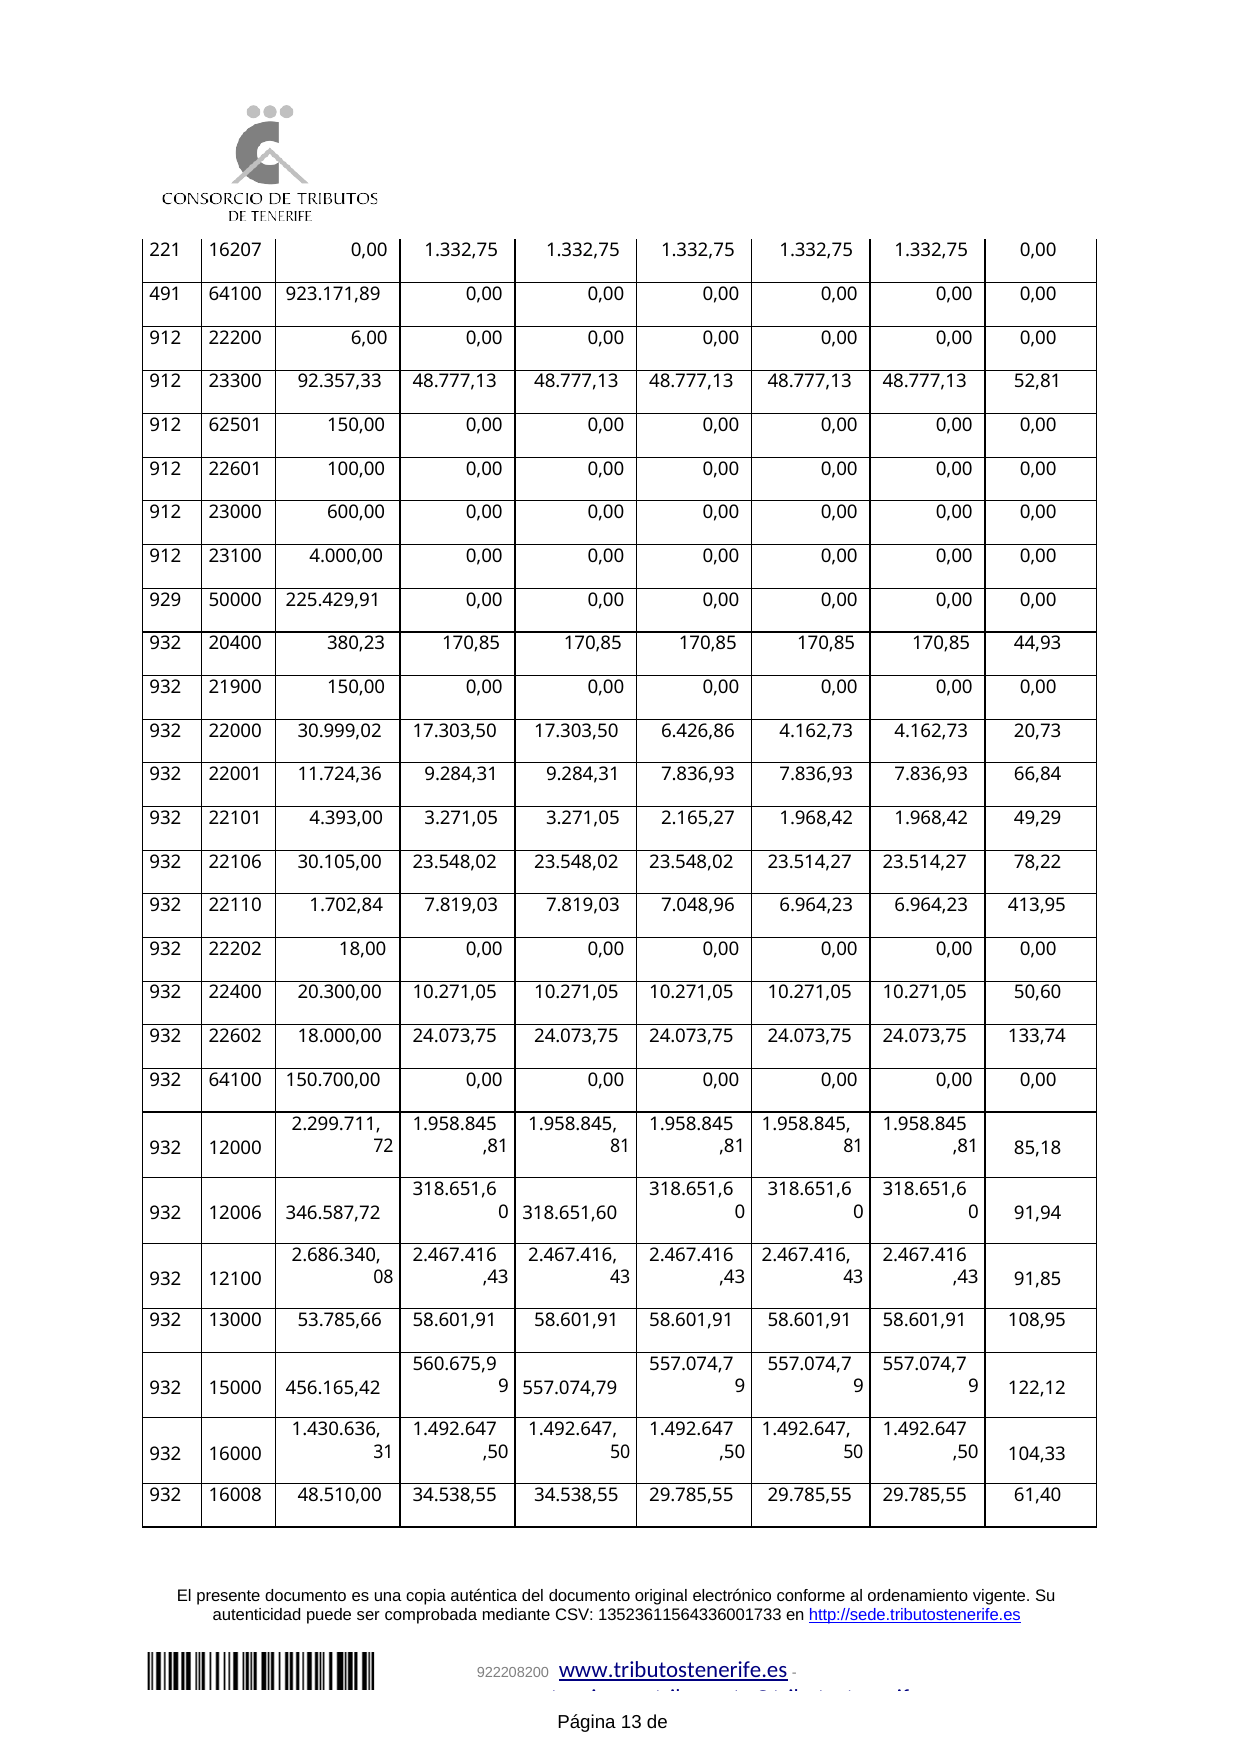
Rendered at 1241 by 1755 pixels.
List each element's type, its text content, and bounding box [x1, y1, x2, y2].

table_cell 2.165,27 [637, 807, 751, 849]
table_cell 932 [143, 807, 201, 849]
table_cell 10.271,05 [516, 982, 636, 1024]
table_cell 0,00 [752, 458, 869, 500]
table_cell 932 [143, 982, 201, 1024]
table_cell 48.777,13 [752, 371, 869, 413]
table_cell 23000 [202, 501, 275, 544]
table_cell ,50 [401, 1441, 514, 1483]
table_cell 0,00 [752, 414, 869, 457]
table_cell 23.548,02 [516, 851, 636, 893]
table_cell 932 [143, 1418, 201, 1483]
table_cell 58.601,91 [516, 1309, 636, 1352]
table_cell 2.686.340, [276, 1244, 399, 1266]
table_cell 912 [143, 501, 201, 544]
table_cell 29.785,55 [752, 1484, 869, 1526]
table_cell 85,18 [986, 1113, 1096, 1177]
table_cell 0,00 [516, 545, 636, 588]
table_cell 48.777,13 [871, 371, 984, 413]
table_cell 58.601,91 [871, 1309, 984, 1352]
table_cell 10.271,05 [752, 982, 869, 1024]
table_cell 66,84 [986, 763, 1096, 806]
table_cell 1.492.647 [637, 1418, 751, 1441]
table_cell 48.777,13 [401, 371, 514, 413]
table_cell ,81 [871, 1135, 984, 1177]
table_cell 932 [143, 763, 201, 806]
table_cell 9.284,31 [401, 763, 514, 806]
table_cell 0,00 [986, 414, 1096, 457]
table_cell 4.000,00 [276, 545, 399, 588]
table_cell 0,00 [871, 545, 984, 588]
table_cell 0,00 [871, 458, 984, 500]
table_cell 17.303,50 [401, 720, 514, 762]
table_cell 0,00 [871, 501, 984, 544]
table_cell 0,00 [871, 1069, 984, 1111]
table_cell 18,00 [276, 938, 399, 981]
table_cell 932 [143, 851, 201, 893]
table_cell 0,00 [637, 545, 751, 588]
table_cell 1.492.647 [871, 1418, 984, 1441]
table_cell 0,00 [986, 589, 1096, 631]
table_cell 0,00 [637, 414, 751, 457]
table_cell 24.073,75 [401, 1025, 514, 1068]
table_cell 23.548,02 [401, 851, 514, 893]
text El presente documento es una copia auténtica del documento original electrónico conforme al ordenamiento vigente. Su autenticidad puede ser comprobada mediante CSV: 13523611564336001733 en http://sede.tributostenerife.es [177, 1586, 1109, 1624]
table_header 0,00 [986, 239, 1096, 282]
table_cell 21900 [202, 676, 275, 719]
table_cell ,81 [401, 1135, 514, 1177]
table_header 1.332,75 [871, 239, 984, 282]
table_header 1.332,75 [401, 239, 514, 282]
table_cell 23.514,27 [752, 851, 869, 893]
table_cell 932 [143, 1309, 201, 1352]
table_cell 0,00 [401, 1069, 514, 1111]
table_cell 2.299.711, [276, 1113, 399, 1135]
table_cell 0,00 [871, 676, 984, 719]
table_cell 0,00 [986, 938, 1096, 981]
table_cell 22400 [202, 982, 275, 1024]
table_cell 22110 [202, 894, 275, 937]
table_cell 0,00 [637, 327, 751, 369]
table_cell 1.492.647 [401, 1418, 514, 1441]
table_cell 932 [143, 1353, 201, 1417]
table_cell 58.601,91 [752, 1309, 869, 1352]
table_cell 2.467.416, [752, 1244, 869, 1266]
table_cell 10.271,05 [871, 982, 984, 1024]
table_cell 932 [143, 938, 201, 981]
table_cell 24.073,75 [516, 1025, 636, 1068]
table_cell 912 [143, 414, 201, 457]
table_cell 0,00 [871, 414, 984, 457]
table_cell 20.300,00 [276, 982, 399, 1024]
table_cell 24.073,75 [637, 1025, 751, 1068]
table_cell 1.958.845, [516, 1113, 636, 1135]
table_cell 34.538,55 [401, 1484, 514, 1526]
table_cell 24.073,75 [752, 1025, 869, 1068]
table_cell 22601 [202, 458, 275, 500]
table_cell 48.510,00 [276, 1484, 399, 1526]
table_cell 0 [401, 1200, 514, 1242]
table_cell 932 [143, 1484, 201, 1526]
table_cell 16000 [202, 1418, 275, 1483]
table_cell 91,94 [986, 1178, 1096, 1242]
table_header 1.332,75 [752, 239, 869, 282]
table_cell 23.548,02 [637, 851, 751, 893]
table_cell 456.165,42 [276, 1353, 399, 1417]
table_cell 2.467.416 [871, 1244, 984, 1266]
table_cell 0,00 [871, 938, 984, 981]
table_cell 13000 [202, 1309, 275, 1352]
table_cell 0,00 [401, 589, 514, 631]
table_cell 9.284,31 [516, 763, 636, 806]
table_cell ,50 [637, 1441, 751, 1483]
table_cell 64100 [202, 1069, 275, 1111]
table_cell 6,00 [276, 327, 399, 369]
table_cell 0,00 [401, 501, 514, 544]
table_cell 22000 [202, 720, 275, 762]
table_cell 12000 [202, 1113, 275, 1177]
table_cell 7.048,96 [637, 894, 751, 937]
table_cell 7.819,03 [516, 894, 636, 937]
table_cell 0,00 [752, 501, 869, 544]
table_cell 318.651,6 [752, 1178, 869, 1200]
table_cell 0,00 [752, 589, 869, 631]
table_cell 912 [143, 458, 201, 500]
table_cell 932 [143, 676, 201, 719]
table_cell 9 [871, 1375, 984, 1417]
table_cell 1.958.845 [401, 1113, 514, 1135]
table_cell 7.836,93 [752, 763, 869, 806]
table_cell 0,00 [986, 545, 1096, 588]
table_cell 0,00 [871, 327, 984, 369]
table_cell 0,00 [637, 676, 751, 719]
table_cell 1.958.845, [752, 1113, 869, 1135]
table_cell 0,00 [986, 1069, 1096, 1111]
table_cell 31 [276, 1441, 399, 1483]
table_cell 932 [143, 1025, 201, 1068]
table_cell 104,33 [986, 1418, 1096, 1483]
table_cell 912 [143, 327, 201, 369]
table_cell 170,85 [401, 633, 514, 675]
table_cell 9 [637, 1375, 751, 1417]
table_cell 16008 [202, 1484, 275, 1526]
table_cell 557.074,7 [637, 1353, 751, 1375]
table_cell 4.162,73 [752, 720, 869, 762]
table_cell 923.171,89 [276, 283, 399, 326]
table_cell 0,00 [637, 501, 751, 544]
table_cell 4.393,00 [276, 807, 399, 849]
table_cell 932 [143, 633, 201, 675]
table_cell 1.968,42 [752, 807, 869, 849]
table_cell ,43 [637, 1266, 751, 1308]
table_cell 170,85 [871, 633, 984, 675]
table_cell 78,22 [986, 851, 1096, 893]
table_cell 0 [752, 1200, 869, 1242]
table_cell 0,00 [637, 283, 751, 326]
table_cell 0,00 [401, 938, 514, 981]
table_header 1.332,75 [516, 239, 636, 282]
table_cell 50,60 [986, 982, 1096, 1024]
table_header 1.332,75 [637, 239, 751, 282]
table_cell 22101 [202, 807, 275, 849]
table_cell 1.968,42 [871, 807, 984, 849]
table_cell 43 [516, 1266, 636, 1308]
table_cell 18.000,00 [276, 1025, 399, 1068]
table_cell 0,00 [401, 676, 514, 719]
table_cell 12006 [202, 1178, 275, 1242]
table_cell 557.074,7 [752, 1353, 869, 1375]
table_cell 29.785,55 [637, 1484, 751, 1526]
table_cell 48.777,13 [637, 371, 751, 413]
table_cell 24.073,75 [871, 1025, 984, 1068]
table_cell 932 [143, 894, 201, 937]
table_cell 318.651,6 [401, 1178, 514, 1200]
table_cell 0,00 [986, 283, 1096, 326]
table_cell 10.271,05 [637, 982, 751, 1024]
table_cell 6.964,23 [871, 894, 984, 937]
table_cell 0,00 [986, 501, 1096, 544]
table_cell 4.162,73 [871, 720, 984, 762]
table_cell 48.777,13 [516, 371, 636, 413]
table_cell 6.964,23 [752, 894, 869, 937]
table_cell 0,00 [752, 676, 869, 719]
table_cell 150,00 [276, 676, 399, 719]
table_cell 34.538,55 [516, 1484, 636, 1526]
table_cell 0,00 [516, 1069, 636, 1111]
table_cell 932 [143, 1178, 201, 1242]
table_cell 557.074,7 [871, 1353, 984, 1375]
table_cell 9 [401, 1375, 514, 1417]
table_cell 0,00 [401, 458, 514, 500]
table_cell 0,00 [986, 327, 1096, 369]
table_cell 932 [143, 1069, 201, 1111]
table_cell 0 [871, 1200, 984, 1242]
table_cell 318.651,60 [516, 1178, 636, 1242]
table_cell 50000 [202, 589, 275, 631]
table_cell 0,00 [752, 283, 869, 326]
table_cell 62501 [202, 414, 275, 457]
table_cell 81 [752, 1135, 869, 1177]
table_cell 170,85 [637, 633, 751, 675]
table_cell 133,74 [986, 1025, 1096, 1068]
table_cell 22202 [202, 938, 275, 981]
table_cell 225.429,91 [276, 589, 399, 631]
table_cell 318.651,6 [637, 1178, 751, 1200]
table_cell 0,00 [516, 938, 636, 981]
table_cell 49,29 [986, 807, 1096, 849]
table_cell 1.958.845 [637, 1113, 751, 1135]
table_cell 557.074,79 [516, 1353, 636, 1417]
table_cell 7.819,03 [401, 894, 514, 937]
table_cell 0,00 [637, 1069, 751, 1111]
table_cell 0,00 [752, 938, 869, 981]
table_cell 0,00 [401, 327, 514, 369]
table_cell 20400 [202, 633, 275, 675]
table_cell 0,00 [516, 327, 636, 369]
table_cell 0,00 [401, 414, 514, 457]
table_cell 413,95 [986, 894, 1096, 937]
table_cell 23.514,27 [871, 851, 984, 893]
table_cell 23300 [202, 371, 275, 413]
table_cell 0,00 [516, 283, 636, 326]
table_cell 81 [516, 1135, 636, 1177]
table_cell 912 [143, 545, 201, 588]
table_cell 3.271,05 [401, 807, 514, 849]
table_cell 170,85 [752, 633, 869, 675]
table_cell 346.587,72 [276, 1178, 399, 1242]
table_cell 58.601,91 [401, 1309, 514, 1352]
table_cell 932 [143, 720, 201, 762]
table_cell 0,00 [401, 545, 514, 588]
table_header 0,00 [276, 239, 399, 282]
table_cell 50 [516, 1441, 636, 1483]
table_cell 08 [276, 1266, 399, 1308]
table_cell 43 [752, 1266, 869, 1308]
table_cell 0,00 [637, 589, 751, 631]
table_cell 92.357,33 [276, 371, 399, 413]
table_cell 50 [752, 1441, 869, 1483]
table_cell 23100 [202, 545, 275, 588]
table_cell 491 [143, 283, 201, 326]
table_cell 170,85 [516, 633, 636, 675]
table_cell 932 [143, 1113, 201, 1177]
table_cell 1.702,84 [276, 894, 399, 937]
table_cell 2.467.416, [516, 1244, 636, 1266]
table_cell 122,12 [986, 1353, 1096, 1417]
table_cell 52,81 [986, 371, 1096, 413]
table_cell 22001 [202, 763, 275, 806]
table_cell 0,00 [516, 676, 636, 719]
table_cell 1.430.636, [276, 1418, 399, 1441]
table_cell 0,00 [637, 938, 751, 981]
table_cell ,43 [871, 1266, 984, 1308]
table_cell 380,23 [276, 633, 399, 675]
table_cell 64100 [202, 283, 275, 326]
table_cell 0,00 [986, 458, 1096, 500]
table_cell 29.785,55 [871, 1484, 984, 1526]
table_cell 0,00 [516, 501, 636, 544]
table_cell 0 [637, 1200, 751, 1242]
table_cell 0,00 [401, 283, 514, 326]
table_cell 1.492.647, [516, 1418, 636, 1441]
table_cell 2.467.416 [637, 1244, 751, 1266]
table_cell 7.836,93 [871, 763, 984, 806]
table_cell 0,00 [516, 589, 636, 631]
table_cell 912 [143, 371, 201, 413]
table_cell 22200 [202, 327, 275, 369]
table_header 221 [143, 239, 201, 282]
table_cell 560.675,9 [401, 1353, 514, 1375]
table_cell ,50 [871, 1441, 984, 1483]
table_cell 0,00 [637, 458, 751, 500]
table_cell 91,85 [986, 1244, 1096, 1308]
table_cell 0,00 [752, 545, 869, 588]
table_cell 17.303,50 [516, 720, 636, 762]
table_cell 72 [276, 1135, 399, 1177]
table_cell 150.700,00 [276, 1069, 399, 1111]
table_cell 0,00 [752, 1069, 869, 1111]
table_header 16207 [202, 239, 275, 282]
table_cell 932 [143, 1244, 201, 1308]
table_cell 9 [752, 1375, 869, 1417]
table_cell 30.105,00 [276, 851, 399, 893]
table_cell 10.271,05 [401, 982, 514, 1024]
table_cell 600,00 [276, 501, 399, 544]
table_cell 58.601,91 [637, 1309, 751, 1352]
table_cell 0,00 [871, 283, 984, 326]
table_cell ,43 [401, 1266, 514, 1308]
table_cell 15000 [202, 1353, 275, 1417]
table_cell 20,73 [986, 720, 1096, 762]
table_cell 7.836,93 [637, 763, 751, 806]
table_cell 11.724,36 [276, 763, 399, 806]
table_cell 30.999,02 [276, 720, 399, 762]
table_cell 1.492.647, [752, 1418, 869, 1441]
table_cell 100,00 [276, 458, 399, 500]
table_cell 318.651,6 [871, 1178, 984, 1200]
table_cell 22602 [202, 1025, 275, 1068]
table_cell 61,40 [986, 1484, 1096, 1526]
table_cell 150,00 [276, 414, 399, 457]
table_cell 53.785,66 [276, 1309, 399, 1352]
table_cell 0,00 [516, 414, 636, 457]
table_cell 0,00 [752, 327, 869, 369]
table_cell 6.426,86 [637, 720, 751, 762]
table_cell 3.271,05 [516, 807, 636, 849]
table_cell 0,00 [516, 458, 636, 500]
table_cell 929 [143, 589, 201, 631]
table_cell 44,93 [986, 633, 1096, 675]
table_cell 12100 [202, 1244, 275, 1308]
table_cell ,81 [637, 1135, 751, 1177]
table_cell 0,00 [871, 589, 984, 631]
table_cell 22106 [202, 851, 275, 893]
table_cell 2.467.416 [401, 1244, 514, 1266]
table_cell 1.958.845 [871, 1113, 984, 1135]
table_cell 108,95 [986, 1309, 1096, 1352]
table_cell 0,00 [986, 676, 1096, 719]
